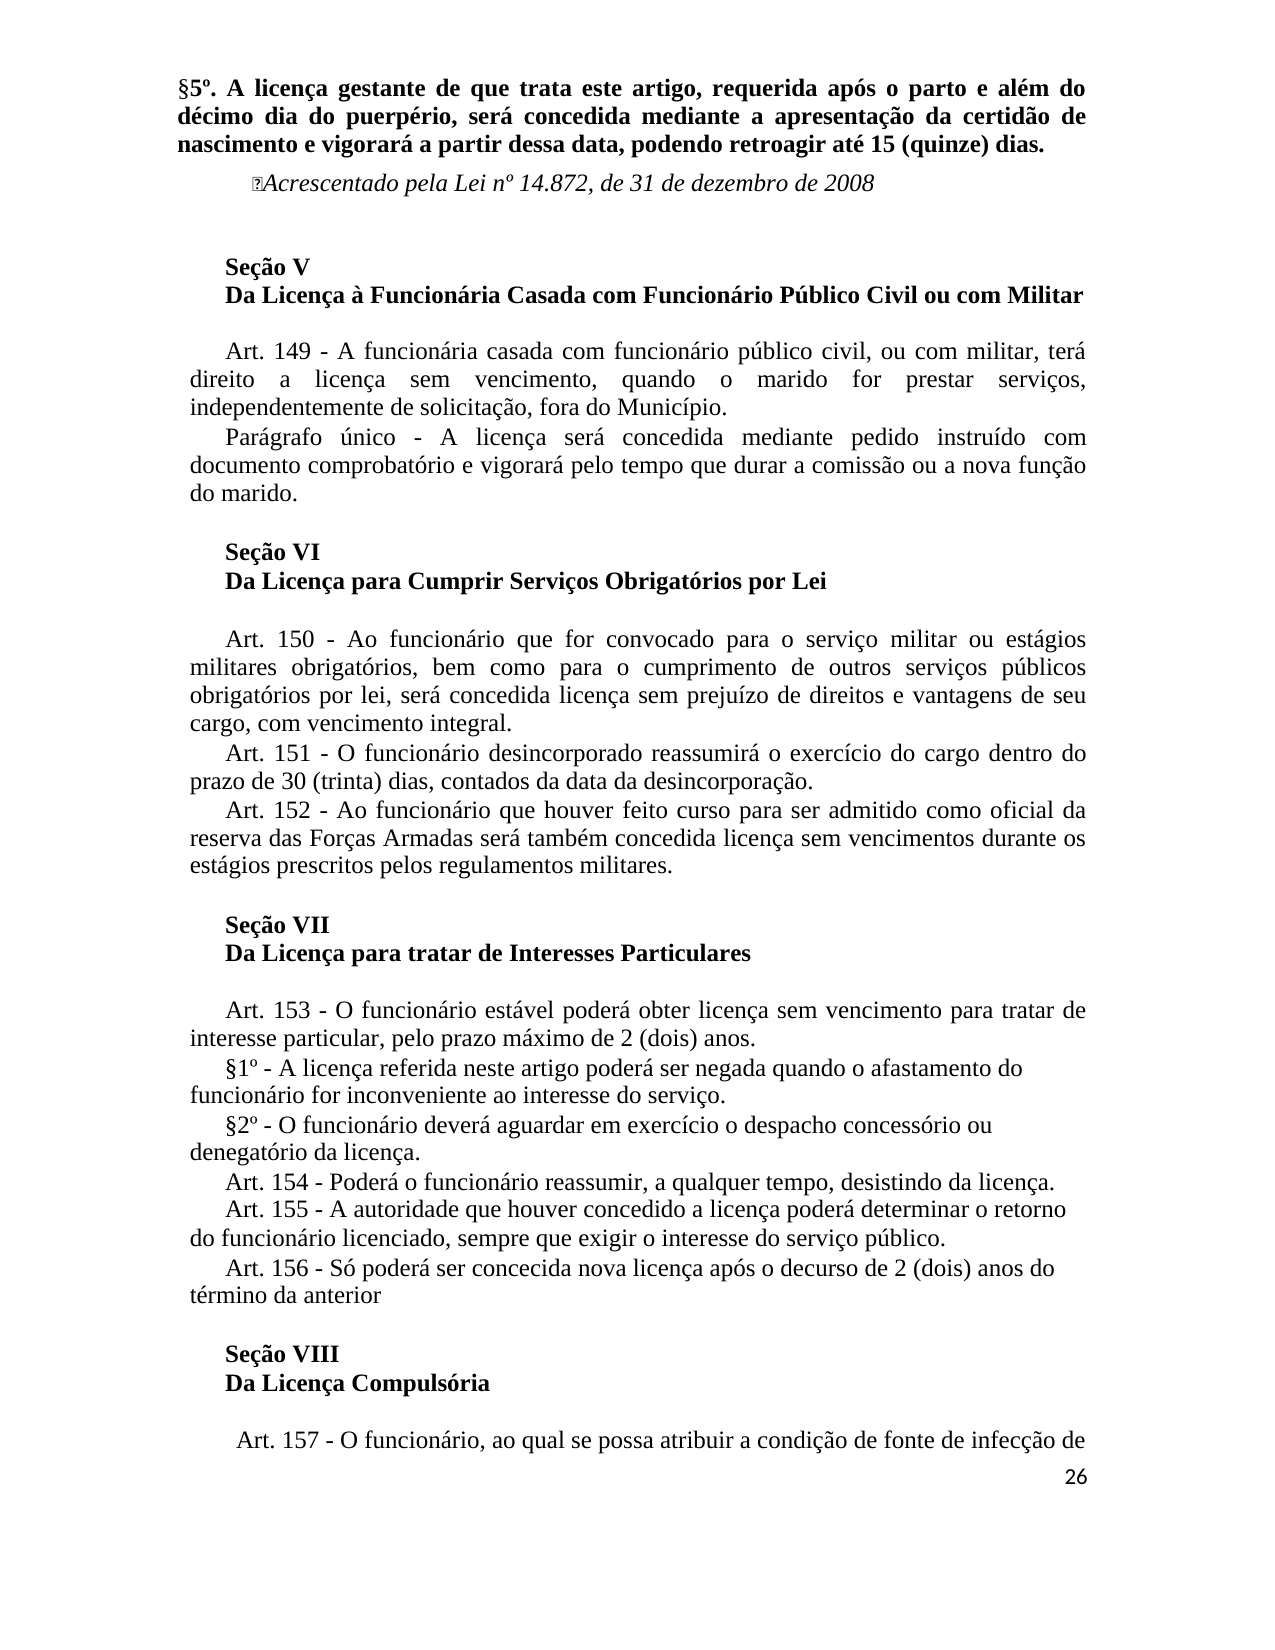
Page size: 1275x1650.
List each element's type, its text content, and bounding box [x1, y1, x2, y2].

text Seção VII [225, 910, 1125, 938]
text Seção V [225, 252, 1125, 281]
text Art. 156 - Só poderá ser concecida nova licença após o decurso de 2 (dois) anos do término da anterior [189, 1254, 1087, 1309]
text Seção VIII [225, 1339, 1125, 1368]
text Art. 152 - Ao funcionário que houver feito curso para ser admitido como oficial da reserva das Forças Armadas será também concedida licença sem vencimentos durante os estágios prescritos pelos regulamentos militares. [189, 797, 1087, 879]
text Da Licença Compulsória [225, 1368, 1125, 1396]
text Art. 154 - Poderá o funcionário reassumir, a qualquer tempo, desistindo da licença. Art. 155 - A autoridade que houver concedido a licença poderá determinar o retorno [225, 1168, 1087, 1223]
list 1º - A licença referida neste artigo poderá ser negada quando o afastamento do funcionário for inconveniente ao interesse do serviço. [189, 1054, 1087, 1109]
text Seção VI [225, 537, 1125, 566]
list 5º. A licença gestante de que trata este artigo, requerida após o parto e além do décimo dia do puerpério, será concedida mediante a apresentação da certidão de nascimento e vigorará a partir dessa data, podendo retroagir até 15 (quinze) dias. [177, 74, 1087, 158]
text Da Licença para Cumprir Serviços Obrigatórios por Lei [225, 566, 1125, 595]
list 2º - O funcionário deverá aguardar em exercício o despacho concessório ou denegatório da licença. [189, 1111, 1087, 1166]
text Art. 157 - O funcionário, ao qual se possa atribuir a condição de fonte de infecção de [150, 1425, 1085, 1454]
text Parágrafo único - A licença será concedida mediante pedido instruído com documento comprobatório e vigorará pelo tempo que durar a comissão ou a nova função do marido. [189, 424, 1087, 507]
text Art. 151 - O funcionário desincorporado reassumirá o exercício do cargo dentro do prazo de 30 (trinta) dias, contados da data da desincorporação. [189, 739, 1087, 794]
text Da Licença para tratar de Interesses Particulares [225, 938, 1125, 967]
text 26 [150, 1462, 1087, 1490]
text Art. 153 - O funcionário estável poderá obter licença sem vencimento para tratar de interesse particular, pelo prazo máximo de 2 (dois) anos. [189, 997, 1087, 1052]
text Da Licença à Funcionária Casada com Funcionário Público Civil ou com Militar [225, 281, 1125, 309]
text do funcionário licenciado, sempre que exigir o interesse do serviço público. [189, 1223, 1125, 1252]
text Art. 149 - A funcionária casada com funcionário público civil, ou com militar, terá direito a licença sem vencimento, quando o marido for prestar serviços, independentemente de solicitação, fora do Município. [189, 337, 1087, 421]
text Art. 150 - Ao funcionário que for convocado para o serviço militar ou estágios militares obrigatórios, bem como para o cumprimento de outros serviços públicos obrigatórios por lei, será concedida licença sem prejuízo de direitos e vantagens de seu cargo, com vencimento integral. [189, 625, 1087, 737]
list Acrescentado pela Lei nº 14.872, de 31 de dezembro de 2008 [252, 168, 1125, 197]
